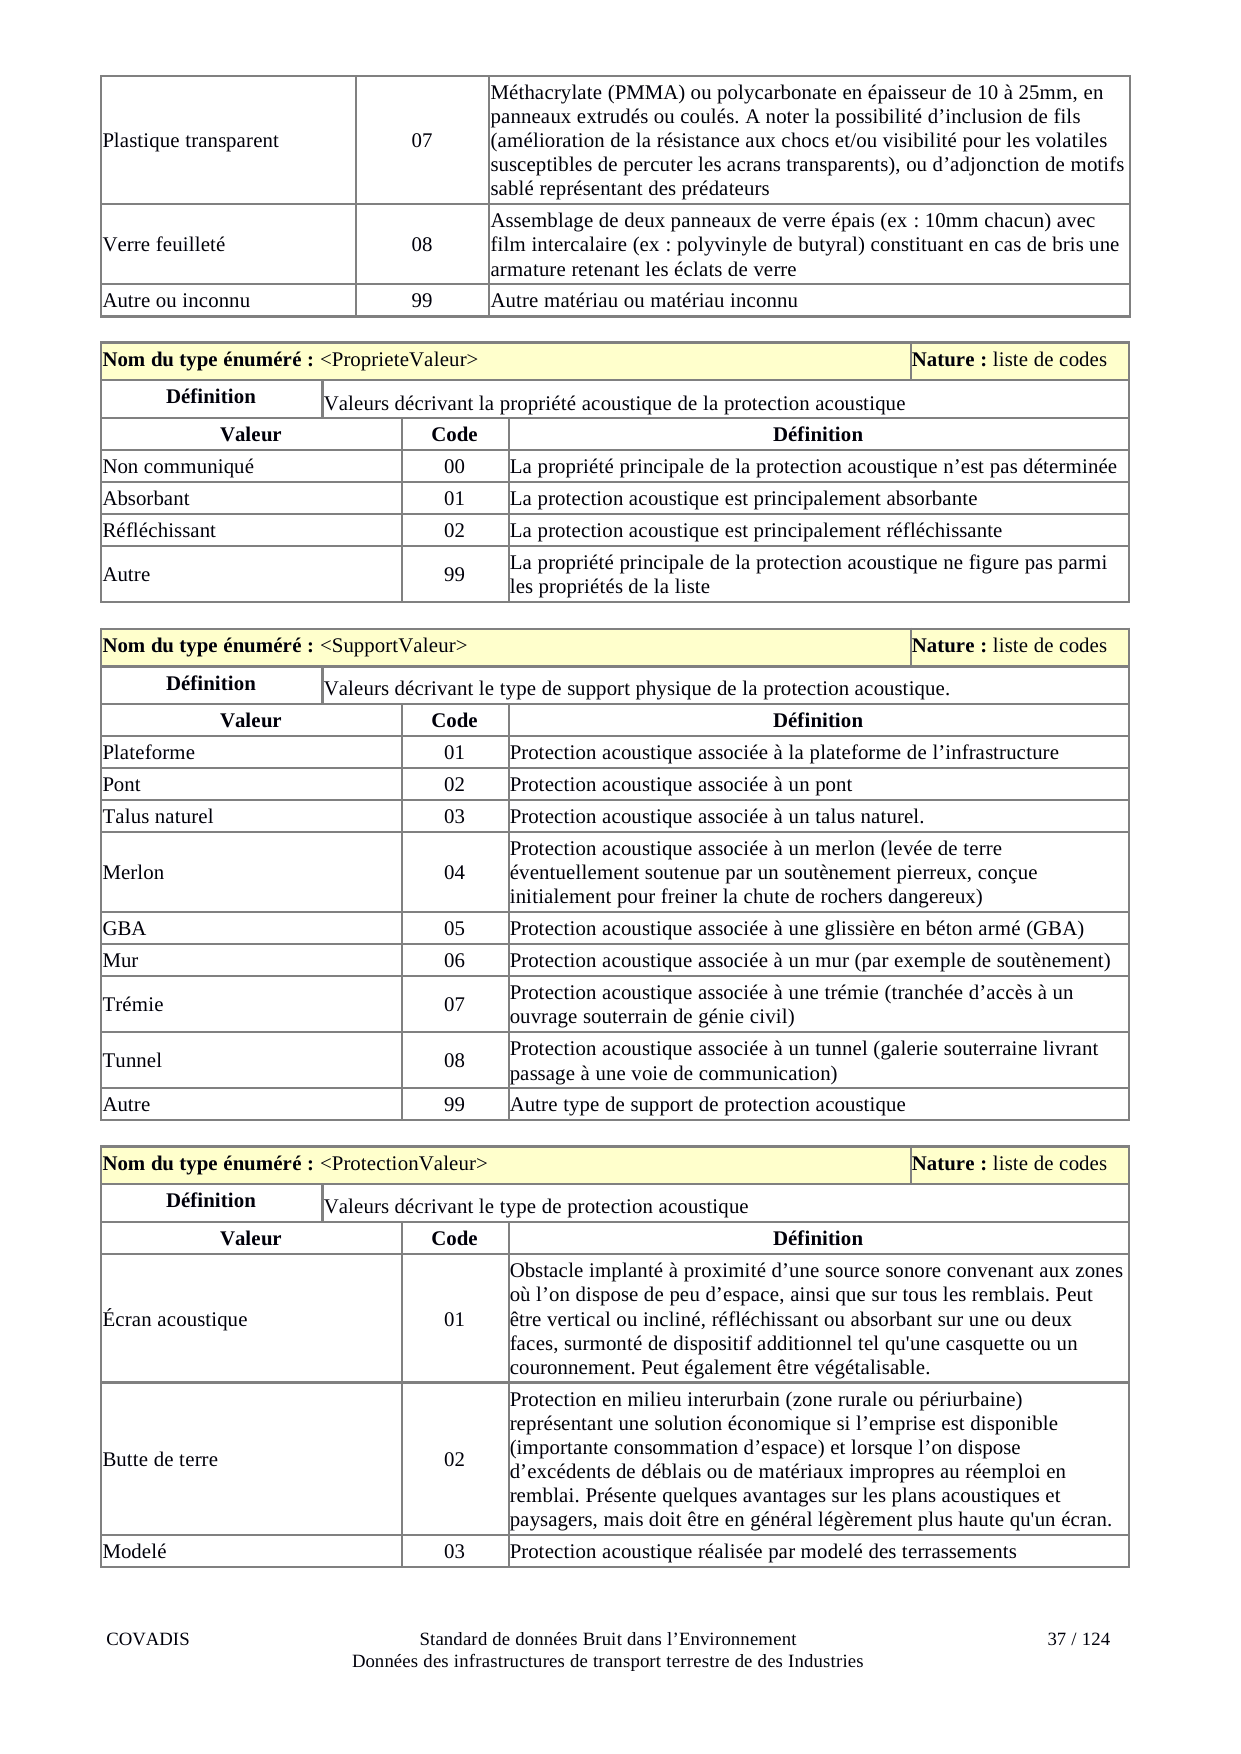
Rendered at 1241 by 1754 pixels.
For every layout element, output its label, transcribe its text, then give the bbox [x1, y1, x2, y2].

table_cell Talus naturel [102, 801, 401, 831]
table_cell Absorbant [102, 483, 401, 513]
table_cell 03 [403, 801, 508, 831]
table_cell Code [403, 1223, 508, 1253]
table_cell Code [403, 419, 508, 449]
table_cell Protection acoustique associée à une trémie (tranchée d’accès à un ouvrage souterrain de génie civil) [510, 977, 1128, 1031]
table_cell 02 [403, 515, 508, 545]
table_cell Verre feuilleté [102, 205, 355, 283]
table_cell Code [403, 705, 508, 735]
table_cell Butte de terre [102, 1384, 401, 1534]
table_cell Pont [102, 769, 401, 799]
table_cell Assemblage de deux panneaux de verre épais (ex : 10mm chacun) avec film intercalaire (ex : polyvinyle de butyral) constituant en cas de bris une armature retenant les éclats de verre [490, 205, 1129, 283]
table_cell La protection acoustique est principalement réfléchissante [510, 515, 1128, 545]
table_cell 03 [403, 1536, 508, 1566]
table_cell 08 [357, 205, 488, 283]
table_cell Autre ou inconnu [102, 285, 355, 315]
table_cell Trémie [102, 977, 401, 1031]
table_cell Modelé [102, 1536, 401, 1566]
table_cell 01 [403, 1255, 508, 1381]
table_cell 01 [403, 737, 508, 767]
table_cell 07 [357, 77, 488, 203]
table_cell Mur [102, 945, 401, 975]
table_cell Définition [102, 381, 321, 417]
table_cell Protection acoustique associée à un pont [510, 769, 1128, 799]
table_cell Non communiqué [102, 451, 401, 481]
table_cell Autre matériau ou matériau inconnu [490, 285, 1129, 315]
table_cell Protection acoustique associée à la plateforme de l’infrastructure [510, 737, 1128, 767]
table_cell Valeurs décrivant le type de support physique de la protection acoustique. [324, 668, 1128, 703]
table_cell 99 [403, 1089, 508, 1119]
table_cell GBA [102, 913, 401, 943]
table_header Nom du type énuméré : <ProtectionValeur> [102, 1148, 910, 1183]
table_cell 02 [403, 769, 508, 799]
table_cell 02 [403, 1384, 508, 1534]
table_cell Définition [102, 1185, 321, 1221]
table_cell Autre [102, 547, 401, 601]
table_header Nom du type énuméré : <SupportValeur> [102, 630, 910, 665]
table_cell Définition [510, 419, 1128, 449]
table_cell Définition [510, 1223, 1128, 1253]
table_cell Protection acoustique associée à un merlon (levée de terre éventuellement soutenue par un soutènement pierreux, conçue initialement pour freiner la chute de rochers dangereux) [510, 833, 1128, 911]
table_cell 01 [403, 483, 508, 513]
table_cell Obstacle implanté à proximité d’une source sonore convenant aux zones où l’on dispose de peu d’espace, ainsi que sur tous les remblais. Peut être vertical ou incliné, réfléchissant ou absorbant sur une ou deux faces, surmonté de dispositif additionnel tel qu'une casquette ou un couronnement. Peut également être végétalisable. [510, 1255, 1128, 1381]
table_header Nom du type énuméré : <ProprieteValeur> [102, 344, 910, 379]
table_cell Protection acoustique réalisée par modelé des terrassements [510, 1536, 1128, 1566]
table_cell Protection acoustique associée à un mur (par exemple de soutènement) [510, 945, 1128, 975]
table_cell 00 [403, 451, 508, 481]
table_cell 06 [403, 945, 508, 975]
table_cell Plastique transparent [102, 77, 355, 203]
table_cell 07 [403, 977, 508, 1031]
table_cell Définition [102, 668, 321, 703]
table_cell La propriété principale de la protection acoustique n’est pas déterminée [510, 451, 1128, 481]
table_cell Protection acoustique associée à une glissière en béton armé (GBA) [510, 913, 1128, 943]
table_cell Tunnel [102, 1033, 401, 1087]
table_cell 99 [403, 547, 508, 601]
table_header Nature : liste de codes [912, 344, 1128, 379]
table_cell 08 [403, 1033, 508, 1087]
table_cell Valeur [102, 419, 401, 449]
table_header Nature : liste de codes [912, 630, 1128, 665]
table_cell Merlon [102, 833, 401, 911]
table_cell Définition [510, 705, 1128, 735]
table_header Nature : liste de codes [912, 1148, 1128, 1183]
table_cell Plateforme [102, 737, 401, 767]
table_cell La protection acoustique est principalement absorbante [510, 483, 1128, 513]
table_cell Protection en milieu interurbain (zone rurale ou périurbaine) représentant une solution économique si l’emprise est disponible (importante consommation d’espace) et lorsque l’on dispose d’excédents de déblais ou de matériaux impropres au réemploi en remblai. Présente quelques avantages sur les plans acoustiques et paysagers, mais doit être en général légèrement plus haute qu'un écran. [510, 1384, 1128, 1534]
table_cell Réfléchissant [102, 515, 401, 545]
table_cell Valeur [102, 1223, 401, 1253]
table_cell Valeurs décrivant le type de protection acoustique [324, 1185, 1128, 1221]
table_cell Autre type de support de protection acoustique [510, 1089, 1128, 1119]
table_cell Valeur [102, 705, 401, 735]
table_cell Autre [102, 1089, 401, 1119]
table_cell Écran acoustique [102, 1255, 401, 1381]
table_cell La propriété principale de la protection acoustique ne figure pas parmi les propriétés de la liste [510, 547, 1128, 601]
table_cell Méthacrylate (PMMA) ou polycarbonate en épaisseur de 10 à 25mm, en panneaux extrudés ou coulés. A noter la possibilité d’inclusion de fils (amélioration de la résistance aux chocs et/ou visibilité pour les volatiles susceptibles de percuter les acrans transparents), ou d’adjonction de motifs sablé représentant des prédateurs [490, 77, 1129, 203]
table_cell Valeurs décrivant la propriété acoustique de la protection acoustique [324, 381, 1128, 417]
table_cell 05 [403, 913, 508, 943]
table_cell 99 [357, 285, 488, 315]
table_cell Protection acoustique associée à un tunnel (galerie souterraine livrant passage à une voie de communication) [510, 1033, 1128, 1087]
table_cell Protection acoustique associée à un talus naturel. [510, 801, 1128, 831]
table_cell 04 [403, 833, 508, 911]
